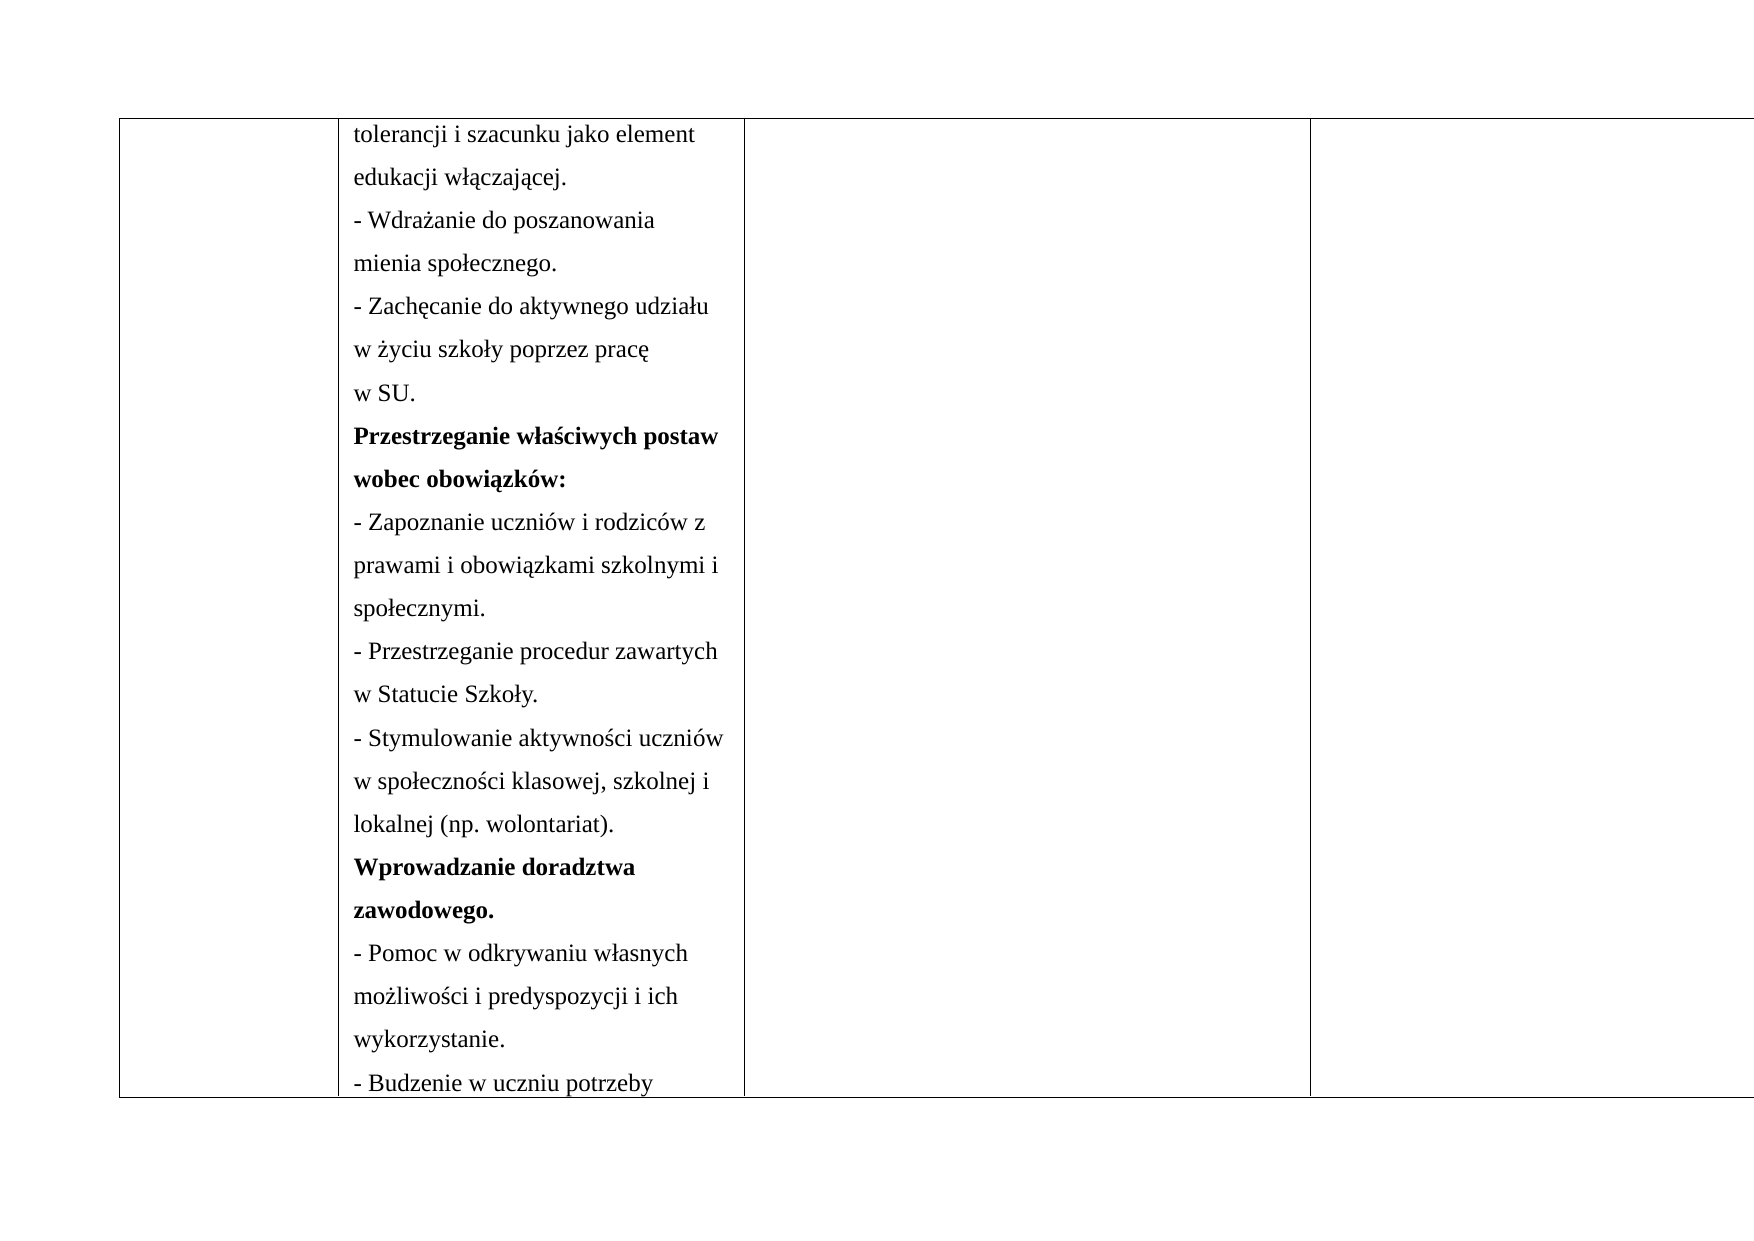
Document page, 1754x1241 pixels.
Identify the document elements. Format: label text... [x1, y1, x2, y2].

table_cell tolerancji i szacunku jako element edukacji włączającej. - Wdrażanie do poszanowania mienia społecznego. - Zachęcanie do aktywnego udziału w życiu szkoły poprzez pracę w SU. Przestrzeganie właściwych postaw wobec obowiązków: - Zapoznanie uczniów i rodziców z prawami i obowiązkami szkolnymi i społecznymi. - Przestrzeganie procedur zawartych w Statucie Szkoły. - Stymulowanie aktywności uczniów w społeczności klasowej, szkolnej i lokalnej (np. wolontariat). Wprowadzanie doradztwa zawodowego. - Pomoc w odkrywaniu własnych możliwości i predyspozycji i ich wykorzystanie. - Budzenie w uczniu potrzeby [339, 119, 744, 1096]
table_cell [1311, 119, 1754, 1096]
table_cell [120, 119, 338, 1096]
table_cell [745, 119, 1310, 1096]
